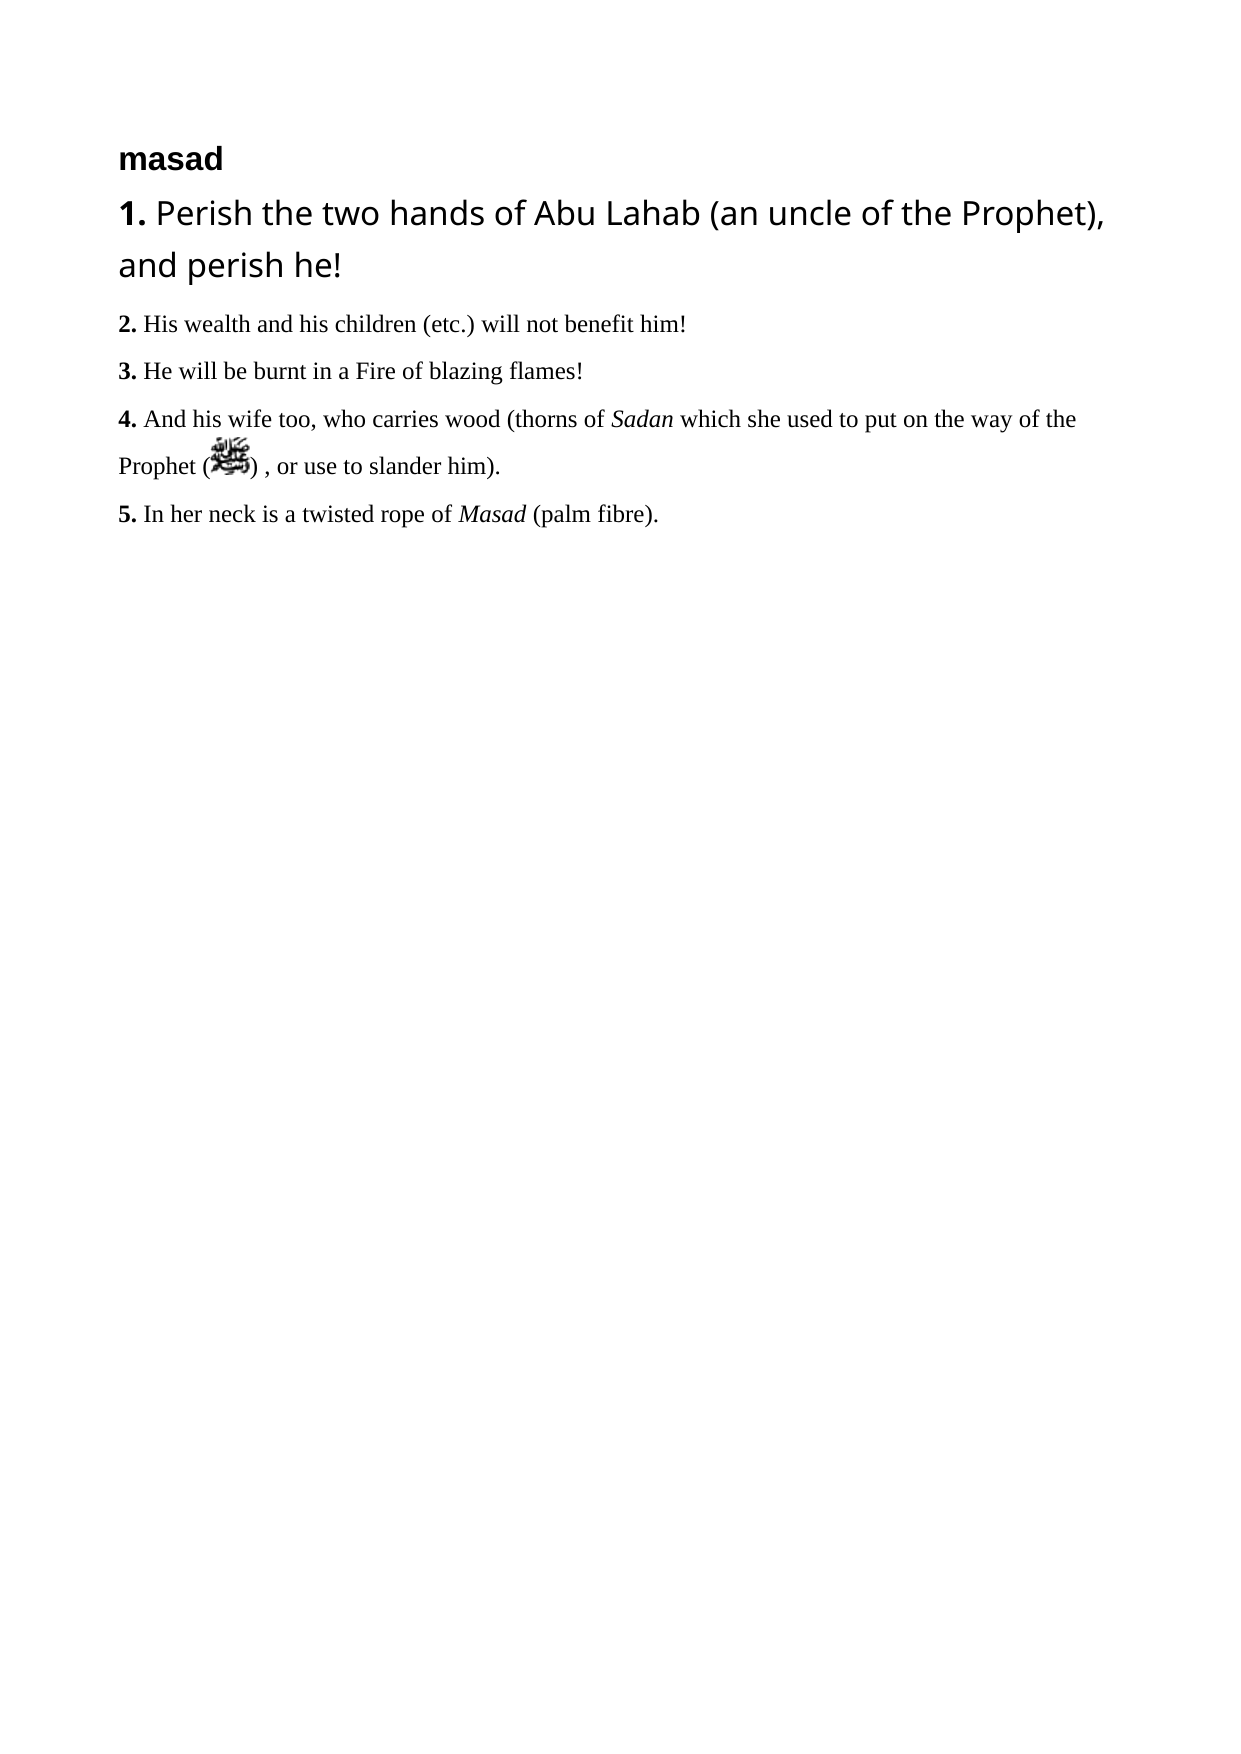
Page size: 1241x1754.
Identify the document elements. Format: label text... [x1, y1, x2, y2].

picture [210, 437, 250, 475]
text 2. His wealth and his children (etc.) will not benefit him! [118, 309, 1122, 338]
text 3. He will be burnt in a Fire of blazing flames! [118, 356, 1122, 385]
text 4. And his wife too, who carries wood (thorns of Sadan which she used to put on the way of the Prophet () , or use to slander him). [118, 404, 1122, 480]
text 5. In her neck is a twisted rope of Masad (palm fibre). [118, 499, 1122, 528]
subtitle masad [118, 139, 1122, 177]
text 1. Perish the two hands of Abu Lahab (an uncle of the Prophet), and perish he! [118, 190, 1122, 287]
